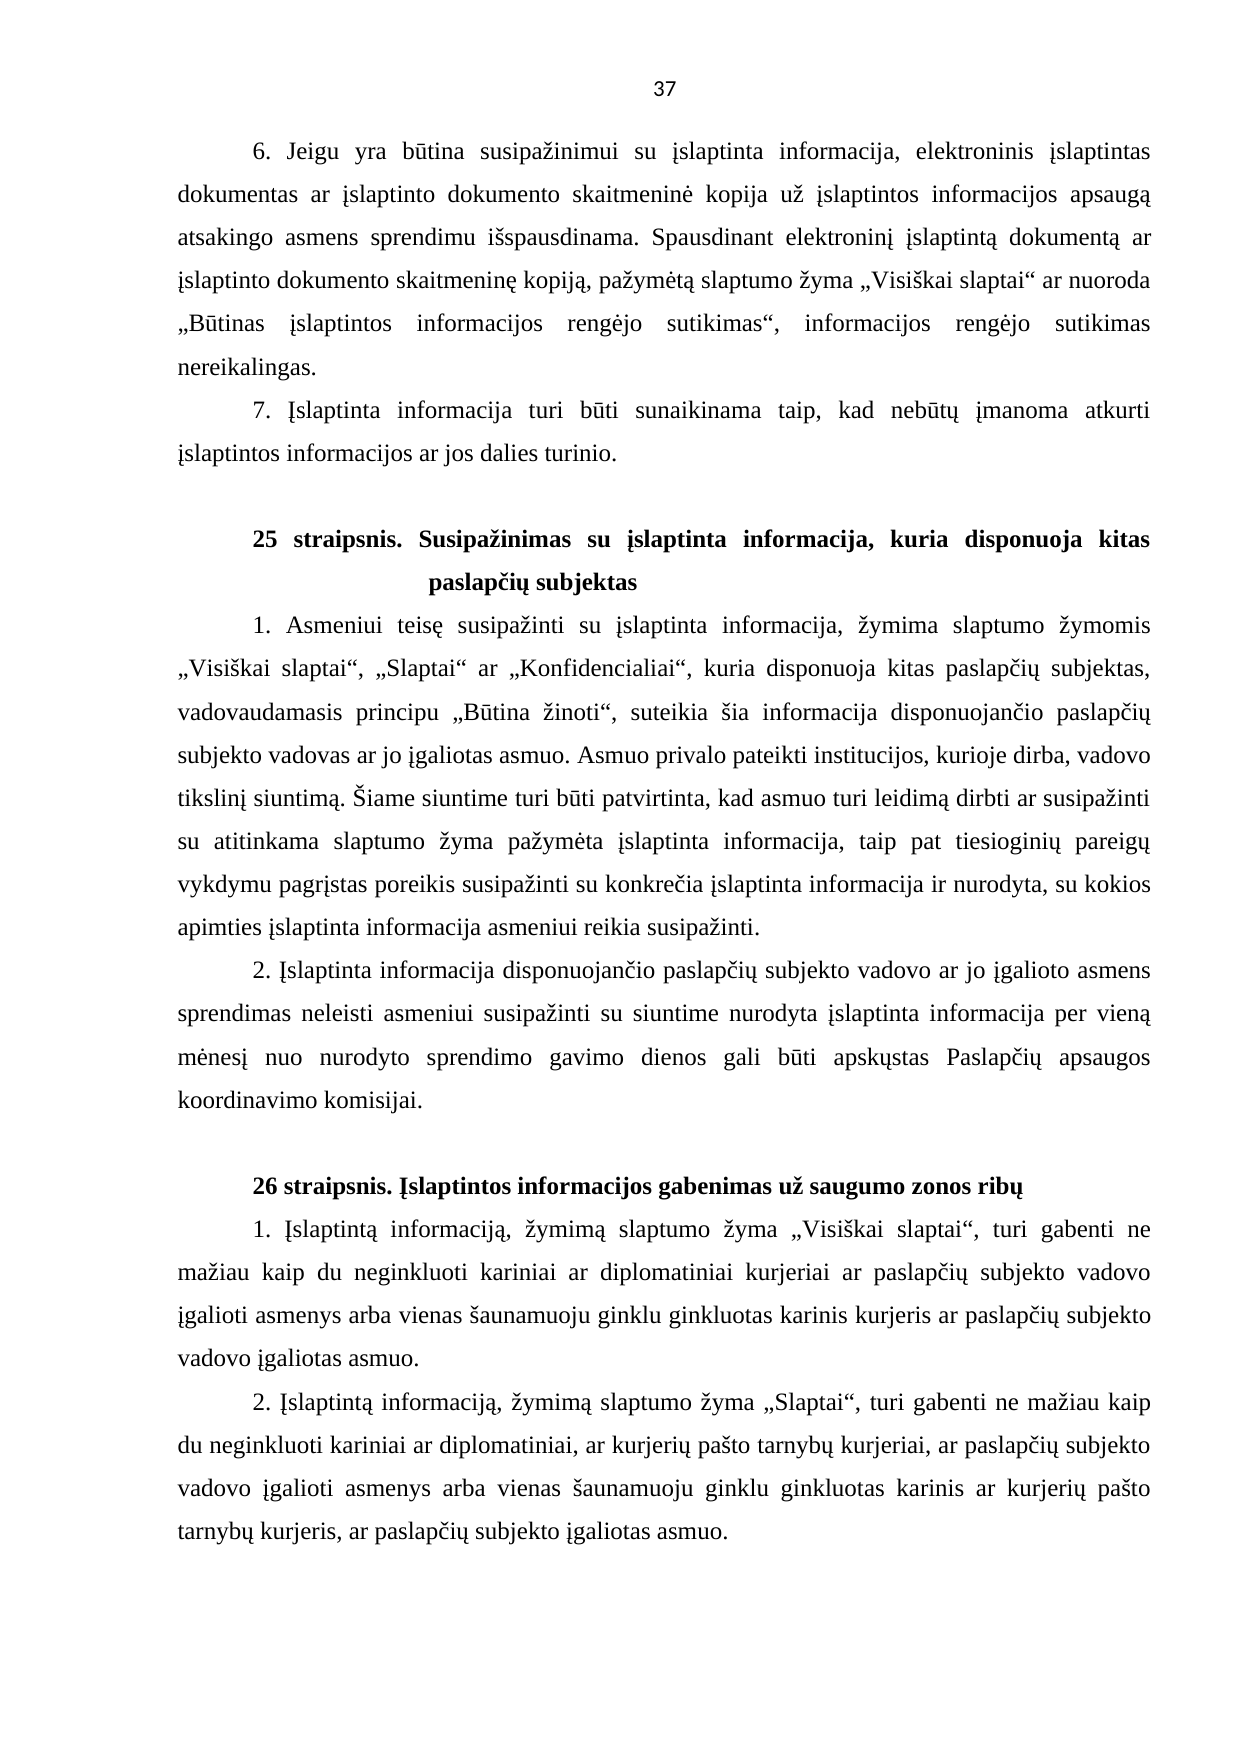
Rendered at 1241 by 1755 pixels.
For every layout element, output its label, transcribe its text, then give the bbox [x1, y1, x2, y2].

text 2. Įslaptinta informacija disponuojančio paslapčių subjekto vadovo ar jo įgalioto asmens sprendimas neleisti asmeniui susipažinti su siuntime nurodyta įslaptinta informacija per vieną mėnesį nuo nurodyto sprendimo gavimo dienos gali būti apskųstas Paslapčių apsaugos koordinavimo komisijai. [177, 955, 1152, 1113]
text 6. Jeigu yra būtina susipažinimui su įslaptinta informacija, elektroninis įslaptintas dokumentas ar įslaptinto dokumento skaitmeninė kopija už įslaptintos informacijos apsaugą atsakingo asmens sprendimu išspausdinama. Spausdinant elektroninį įslaptintą dokumentą ar įslaptinto dokumento skaitmeninę kopiją, pažymėtą slaptumo žyma „Visiškai slaptai“ ar nuoroda „Būtinas įslaptintos informacijos rengėjo sutikimas“, informacijos rengėjo sutikimas nereikalingas. [177, 136, 1152, 380]
text 2. Įslaptintą informaciją, žymimą slaptumo žyma „Slaptai“, turi gabenti ne mažiau kaip du neginkluoti kariniai ar diplomatiniai, ar kurjerių pašto tarnybų kurjeriai, ar paslapčių subjekto vadovo įgalioti asmenys arba vienas šaunamuoju ginklu ginkluotas karinis ar kurjerių pašto tarnybų kurjeris, ar paslapčių subjekto įgaliotas asmuo. [177, 1387, 1152, 1545]
text 1. Asmeniui teisę susipažinti su įslaptinta informacija, žymima slaptumo žymomis „Visiškai slaptai“, „Slaptai“ ar „Konfidencialiai“, kuria disponuoja kitas paslapčių subjektas, vadovaudamasis principu „Būtina žinoti“, suteikia šia informacija disponuojančio paslapčių subjekto vadovas ar jo įgaliotas asmuo. Asmuo privalo pateikti institucijos, kurioje dirba, vadovo tikslinį siuntimą. Šiame siuntime turi būti patvirtinta, kad asmuo turi leidimą dirbti ar susipažinti su atitinkama slaptumo žyma pažymėta įslaptinta informacija, taip pat tiesioginių pareigų vykdymu pagrįstas poreikis susipažinti su konkrečia įslaptinta informacija ir nurodyta, su kokios apimties įslaptinta informacija asmeniui reikia susipažinti. [177, 610, 1152, 941]
text 25 straipsnis. Susipažinimas su įslaptinta informacija, kuria disponuoja kitas paslapčių subjektas [252, 524, 1152, 596]
text 7. Įslaptinta informacija turi būti sunaikinama taip, kad nebūtų įmanoma atkurti įslaptintos informacijos ar jos dalies turinio. [177, 395, 1152, 467]
text 26 straipsnis. Įslaptintos informacijos gabenimas už saugumo zonos ribų [177, 1171, 1152, 1200]
text 1. Įslaptintą informaciją, žymimą slaptumo žyma „Visiškai slaptai“, turi gabenti ne mažiau kaip du neginkluoti kariniai ar diplomatiniai kurjeriai ar paslapčių subjekto vadovo įgalioti asmenys arba vienas šaunamuoju ginklu ginkluotas karinis kurjeris ar paslapčių subjekto vadovo įgaliotas asmuo. [177, 1214, 1152, 1372]
